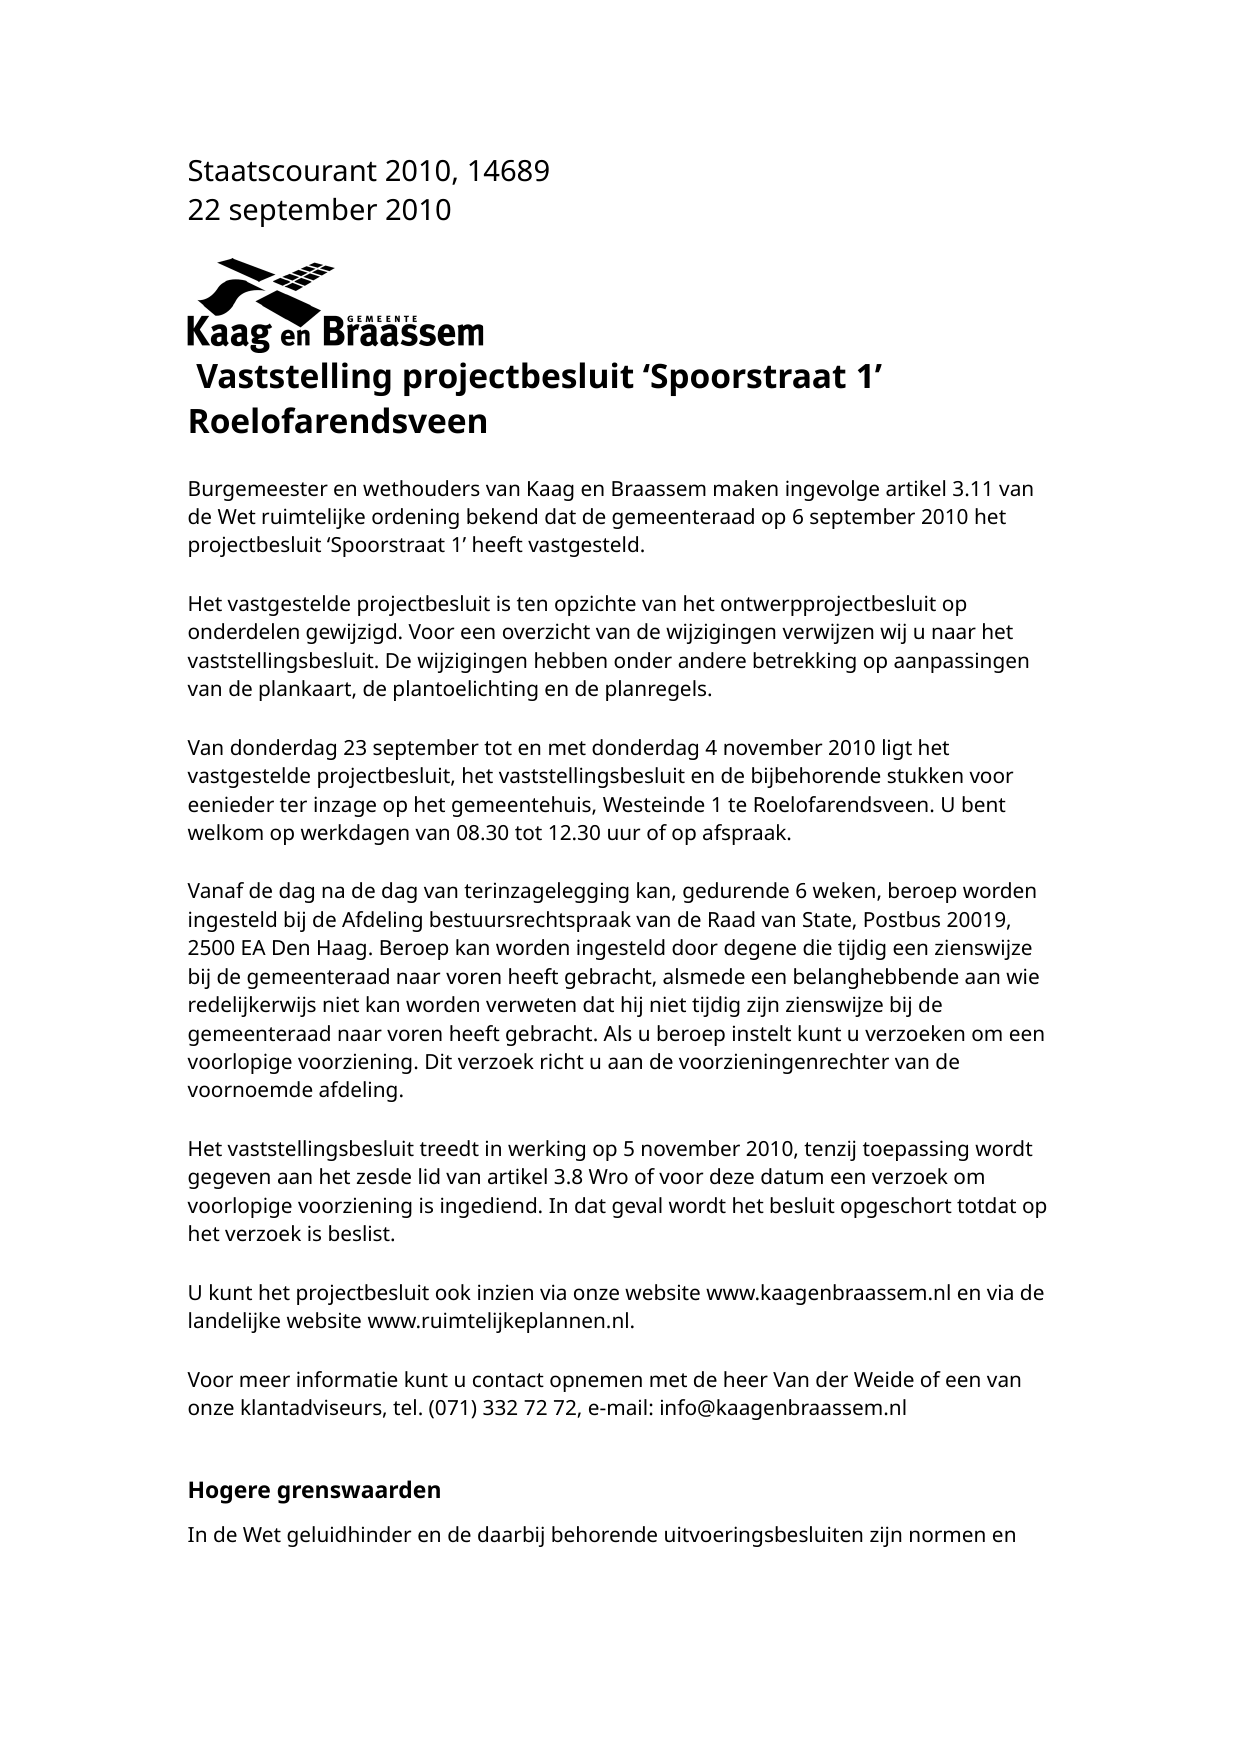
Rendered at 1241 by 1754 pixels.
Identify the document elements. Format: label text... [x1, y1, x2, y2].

text Staatscourant 2010, 14689 [187, 150, 1053, 190]
text Van donderdag 23 september tot en met donderdag 4 november 2010 ligt het vastgestelde projectbesluit, het vaststellingsbesluit en de bijbehorende stukken voor eenieder ter inzage op het gemeentehuis, Westeinde 1 te Roelofarendsveen. U bent welkom op werkdagen van 08.30 tot 12.30 uur of op afspraak. [187, 733, 1053, 847]
text In de Wet geluidhinder en de daarbij behorende uitvoeringsbesluiten zijn normen en [187, 1520, 1053, 1549]
text 22 september 2010 [187, 190, 1053, 229]
text Vanaf de dag na de dag van terinzagelegging kan, gedurende 6 weken, beroep worden ingesteld bij de Afdeling bestuursrechtspraak van de Raad van State, Postbus 20019, 2500 EA Den Haag. Beroep kan worden ingesteld door degene die tijdig een zienswijze bij de gemeenteraad naar voren heeft gebracht, alsmede een belanghebbende aan wie redelijkerwijs niet kan worden verweten dat hij niet tijdig zijn zienswijze bij de gemeenteraad naar voren heeft gebracht. Als u beroep instelt kunt u verzoeken om een voorlopige voorziening. Dit verzoek richt u aan de voorzieningenrechter van de voornoemde afdeling. [187, 877, 1053, 1104]
text Het vaststellingsbesluit treedt in werking op 5 november 2010, tenzij toepassing wordt gegeven aan het zesde lid van artikel 3.8 Wro of voor deze datum een verzoek om voorlopige voorziening is ingediend. In dat geval wordt het besluit opgeschort totdat op het verzoek is beslist. [187, 1134, 1053, 1248]
text Voor meer informatie kunt u contact opnemen met de heer Van der Weide of een van onze klantadviseurs, tel. (071) 332 72 72, e-mail: info@kaagenbraassem.nl [187, 1365, 1053, 1422]
subtitle Vaststelling projectbesluit ‘Spoorstraat 1’ Roelofarendsveen [187, 271, 1053, 444]
text Burgemeester en wethouders van Kaag en Braassem maken ingevolge artikel 3.11 van de Wet ruimtelijke ordening bekend dat de gemeenteraad op 6 september 2010 het projectbesluit ‘Spoorstraat 1’ heeft vastgesteld. [187, 474, 1053, 559]
text U kunt het projectbesluit ook inzien via onze website www.kaagenbraassem.nl en via de landelijke website www.ruimtelijkeplannen.nl. [187, 1278, 1053, 1335]
picture [187, 258, 484, 353]
text Het vastgestelde projectbesluit is ten opzichte van het ontwerpprojectbesluit op onderdelen gewijzigd. Voor een overzicht van de wijzigingen verwijzen wij u naar het vaststellingsbesluit. De wijzigingen hebben onder andere betrekking op aanpassingen van de plankaart, de plantoelichting en de planregels. [187, 589, 1053, 703]
subtitle Hogere grenswaarden [187, 1474, 1053, 1505]
